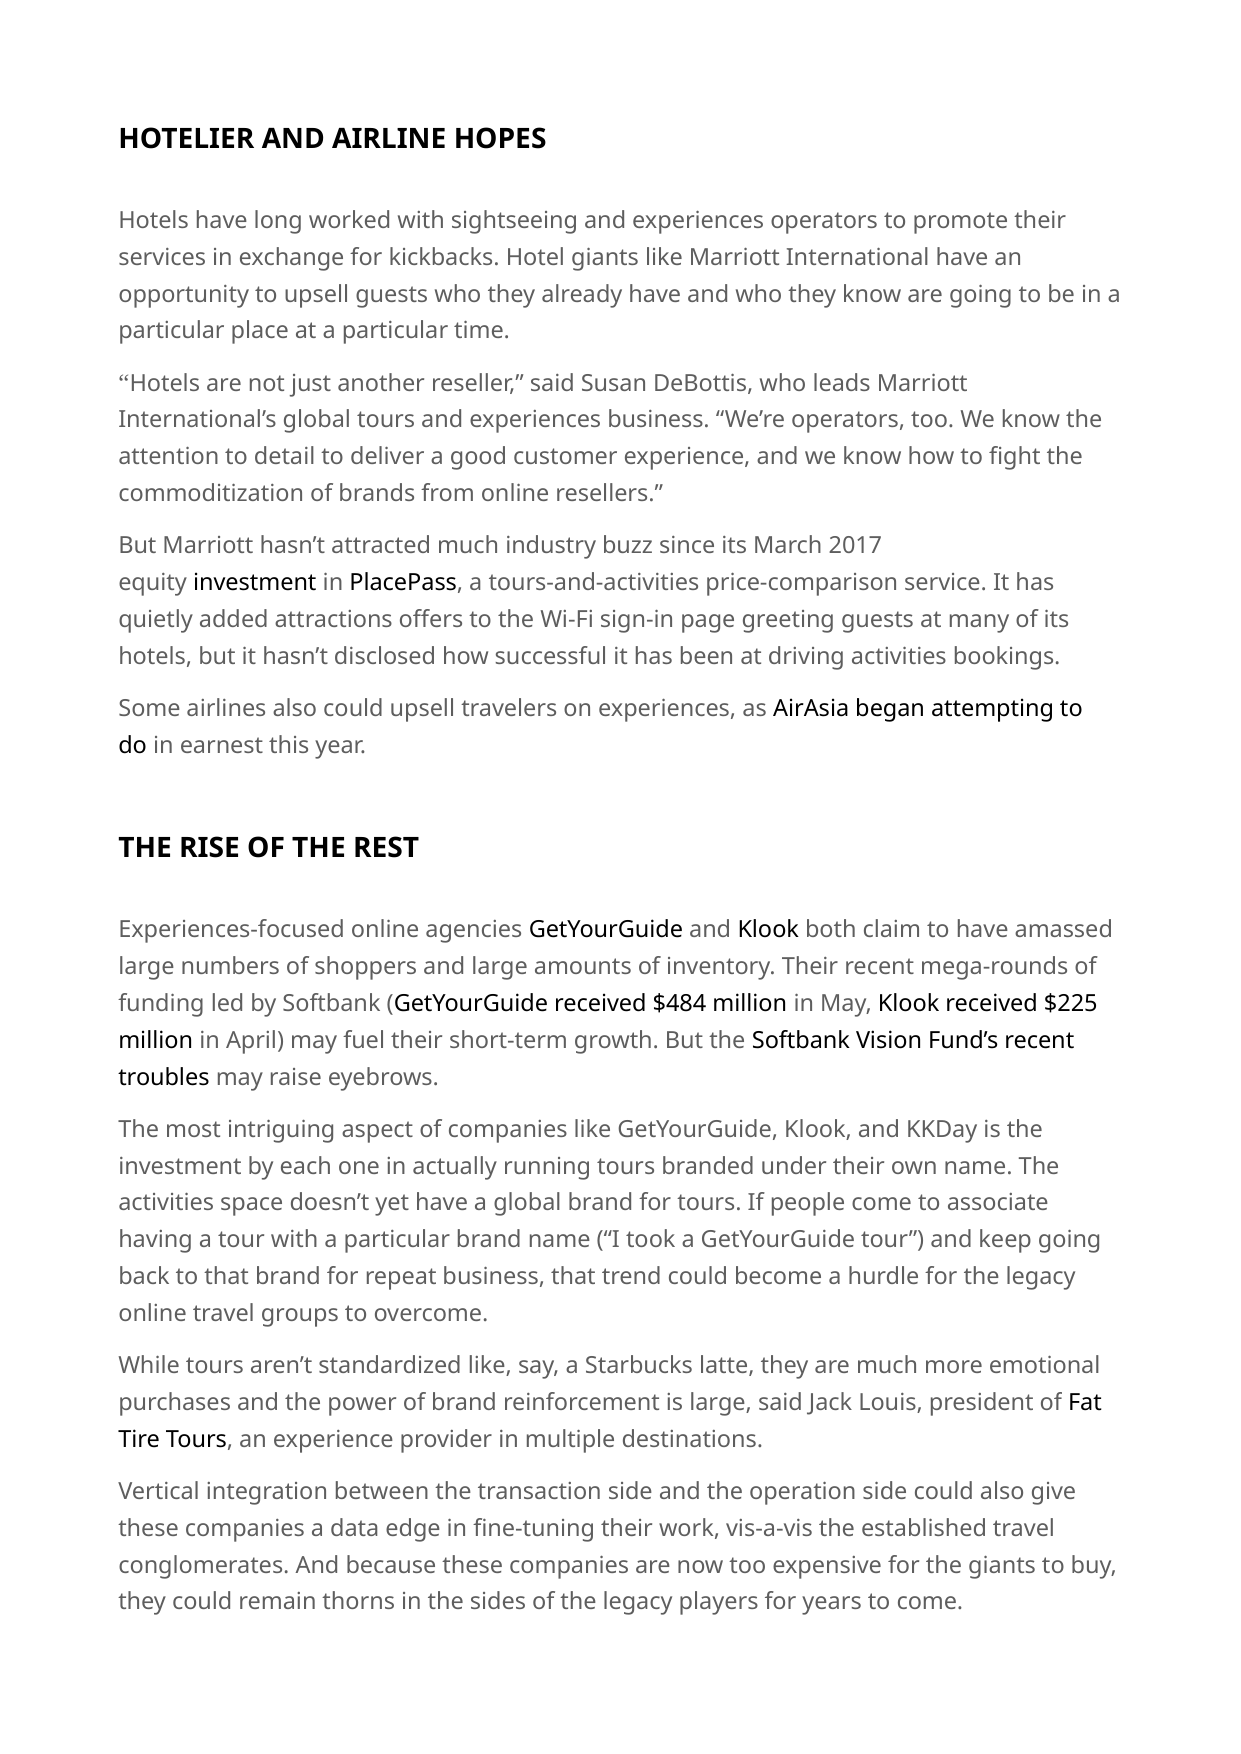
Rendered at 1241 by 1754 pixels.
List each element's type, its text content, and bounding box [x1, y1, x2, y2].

subtitle HOTELIER AND AIRLINE HOPES [118, 118, 1122, 156]
text While tours aren’t standardized like, say, a Starbucks latte, they are much more emotional purchases and the power of brand reinforcement is large, said Jack Louis, president of Fat Tire Tours, an experience provider in multiple destinations. [118, 1348, 1122, 1454]
subtitle THE RISE OF THE REST [118, 827, 1122, 866]
text The most intriguing aspect of companies like GetYourGuide, Klook, and KKDay is the investment by each one in actually running tours branded under their own name. The activities space doesn’t yet have a global brand for tours. If people come to associate having a tour with a particular brand name (“I took a GetYourGuide tour”) and keep going back to that brand for repeat business, that trend could become a hurdle for the legacy online travel groups to overcome. [118, 1112, 1122, 1328]
text Experiences-focused online agencies GetYourGuide and Klook both claim to have amassed large numbers of shoppers and large amounts of inventory. Their recent mega-rounds of funding led by Softbank (GetYourGuide received $484 million in May, Klook received $225 million in April) may fuel their short-term growth. But the Softbank Vision Fund’s recent troubles may raise eyebrows. [118, 913, 1122, 1092]
text Hotels have long worked with sightseeing and experiences operators to promote their services in exchange for kickbacks. Hotel giants like Marriott International have an opportunity to upsell guests who they already have and who they know are going to be in a particular place at a particular time. [118, 203, 1122, 346]
text Vertical integration between the transaction side and the operation side could also give these companies a data edge in fine-tuning their work, vis-a-vis the established travel conglomerates. And because these companies are now too expensive for the giants to buy, they could remain thorns in the sides of the legacy players for years to come. [118, 1474, 1122, 1617]
text Some airlines also could upsell travelers on experiences, as AirAsia began attempting to do in earnest this year. [118, 691, 1122, 760]
text “Hotels are not just another reseller,” said Susan DeBottis, who leads Marriott International’s global tours and experiences business. “We’re operators, too. We know the attention to detail to deliver a good customer experience, and we know how to fight the commoditization of brands from online resellers.” [118, 366, 1122, 508]
text But Marriott hasn’t attracted much industry buzz since its March 2017 equity investment in PlacePass, a tours-and-activities price-comparison service. It has quietly added attractions offers to the Wi-Fi sign-in page greeting guests at many of its hotels, but it hasn’t disclosed how successful it has been at driving activities bookings. [118, 529, 1122, 671]
